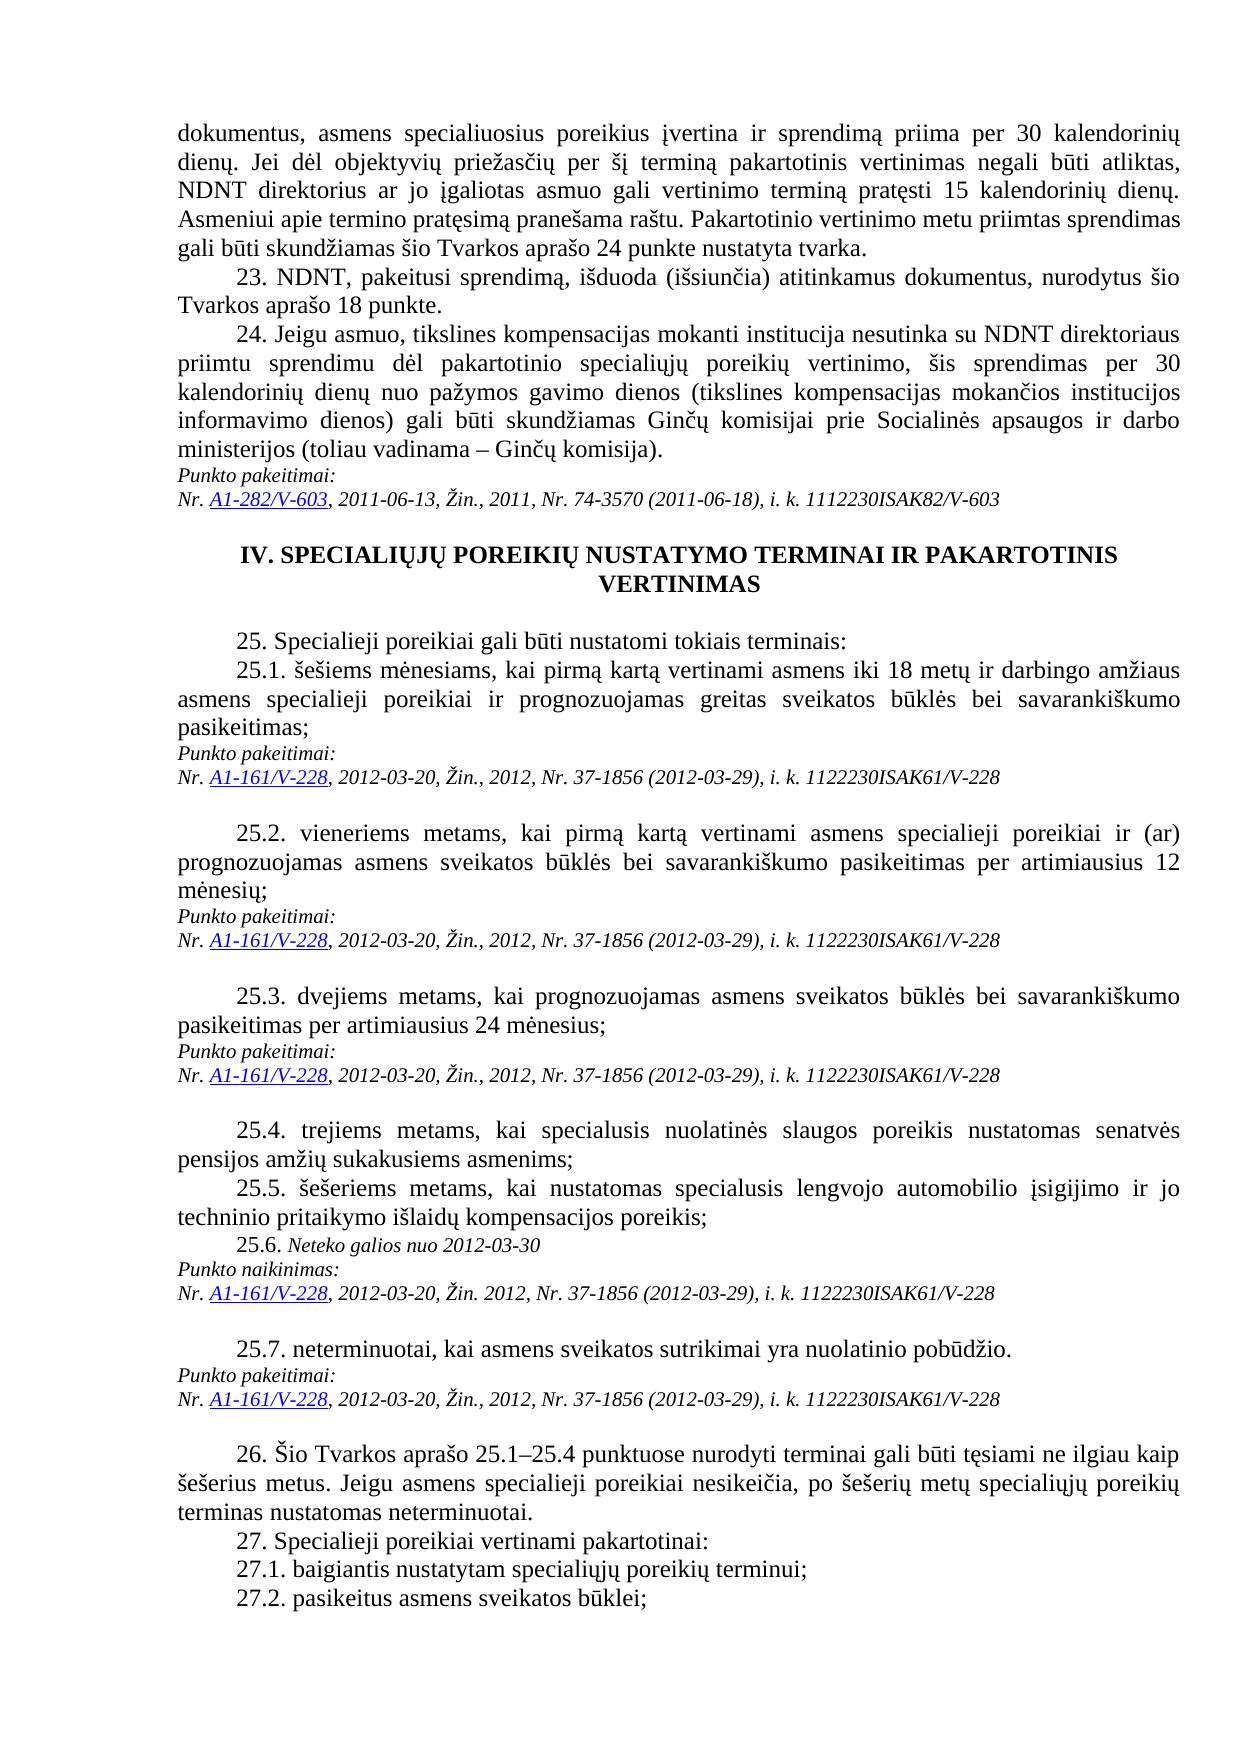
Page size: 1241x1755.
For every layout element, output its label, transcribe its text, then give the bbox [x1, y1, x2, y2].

text 27. Specialieji poreikiai vertinami pakartotinai: [177, 1526, 1181, 1554]
text Punkto pakeitimai: [177, 1363, 1181, 1387]
text 27.1. baigiantis nustatytam specialiųjų poreikių terminui; [177, 1554, 1181, 1583]
text Punkto pakeitimai: [177, 463, 1181, 487]
text 25.6. Neteko galios nuo 2012-03-30 [177, 1231, 1181, 1257]
text Punkto pakeitimai: [177, 1039, 1181, 1063]
text 25. Specialieji poreikiai gali būti nustatomi tokiais terminais: [177, 626, 1181, 655]
text Nr. A1-161/V-228, 2012-03-20, Žin., 2012, Nr. 37-1856 (2012-03-29), i. k. 1122230ISAK61/V-228 [177, 1387, 1181, 1411]
text Nr. A1-161/V-228, 2012-03-20, Žin., 2012, Nr. 37-1856 (2012-03-29), i. k. 1122230ISAK61/V-228 [177, 928, 1181, 952]
text 26. Šio Tvarkos aprašo 25.1–25.4 punktuose nurodyti terminai gali būti tęsiami ne ilgiau kaip šešerius metus. Jeigu asmens specialieji poreikiai nesikeičia, po šešerių metų specialiųjų poreikių terminas nustatomas neterminuotai. [177, 1439, 1181, 1526]
text Nr. A1-282/V-603, 2011-06-13, Žin., 2011, Nr. 74-3570 (2011-06-18), i. k. 1112230ISAK82/V-603 [177, 487, 1181, 511]
text dokumentus, asmens specialiuosius poreikius įvertina ir sprendimą priima per 30 kalendorinių dienų. Jei dėl objektyvių priežasčių per šį terminą pakartotinis vertinimas negali būti atliktas, NDNT direktorius ar jo įgaliotas asmuo gali vertinimo terminą pratęsti 15 kalendorinių dienų. Asmeniui apie termino pratęsimą pranešama raštu. Pakartotinio vertinimo metu priimtas sprendimas gali būti skundžiamas šio Tvarkos aprašo 24 punkte nustatyta tvarka. [177, 118, 1181, 262]
text 25.2. vieneriems metams, kai pirmą kartą vertinami asmens specialieji poreikiai ir (ar) prognozuojamas asmens sveikatos būklės bei savarankiškumo pasikeitimas per artimiausius 12 mėnesių; [177, 818, 1181, 904]
text 24. Jeigu asmuo, tikslines kompensacijas mokanti institucija nesutinka su NDNT direktoriaus priimtu sprendimu dėl pakartotinio specialiųjų poreikių vertinimo, šis sprendimas per 30 kalendorinių dienų nuo pažymos gavimo dienos (tikslines kompensacijas mokančios institucijos informavimo dienos) gali būti skundžiamas Ginčų komisijai prie Socialinės apsaugos ir darbo ministerijos (toliau vadinama – Ginčų komisija). [177, 319, 1181, 463]
text Punkto pakeitimai: [177, 741, 1181, 765]
text 27.2. pasikeitus asmens sveikatos būklei; [177, 1583, 1181, 1612]
text 23. NDNT, pakeitusi sprendimą, išduoda (išsiunčia) atitinkamus dokumentus, nurodytus šio Tvarkos aprašo 18 punkte. [177, 262, 1181, 319]
text Punkto pakeitimai: [177, 904, 1181, 928]
text 25.7. neterminuotai, kai asmens sveikatos sutrikimai yra nuolatinio pobūdžio. [177, 1334, 1181, 1363]
text Nr. A1-161/V-228, 2012-03-20, Žin., 2012, Nr. 37-1856 (2012-03-29), i. k. 1122230ISAK61/V-228 [177, 765, 1181, 789]
text 25.3. dvejiems metams, kai prognozuojamas asmens sveikatos būklės bei savarankiškumo pasikeitimas per artimiausius 24 mėnesius; [177, 981, 1181, 1039]
text Nr. A1-161/V-228, 2012-03-20, Žin., 2012, Nr. 37-1856 (2012-03-29), i. k. 1122230ISAK61/V-228 [177, 1063, 1181, 1087]
text 25.5. šešeriems metams, kai nustatomas specialusis lengvojo automobilio įsigijimo ir jo techninio pritaikymo išlaidų kompensacijos poreikis; [177, 1173, 1181, 1231]
text 25.4. trejiems metams, kai specialusis nuolatinės slaugos poreikis nustatomas senatvės pensijos amžių sukakusiems asmenims; [177, 1116, 1181, 1173]
text 25.1. šešiems mėnesiams, kai pirmą kartą vertinami asmens iki 18 metų ir darbingo amžiaus asmens specialieji poreikiai ir prognozuojamas greitas sveikatos būklės bei savarankiškumo pasikeitimas; [177, 655, 1181, 741]
text Nr. A1-161/V-228, 2012-03-20, Žin. 2012, Nr. 37-1856 (2012-03-29), i. k. 1122230ISAK61/V-228 [177, 1281, 1181, 1305]
text IV. SPECIALIŲJŲ POREIKIŲ NUSTATYMO TERMINAI IR PAKARTOTINIS VERTINIMAS [177, 540, 1181, 597]
text Punkto naikinimas: [177, 1257, 1181, 1281]
